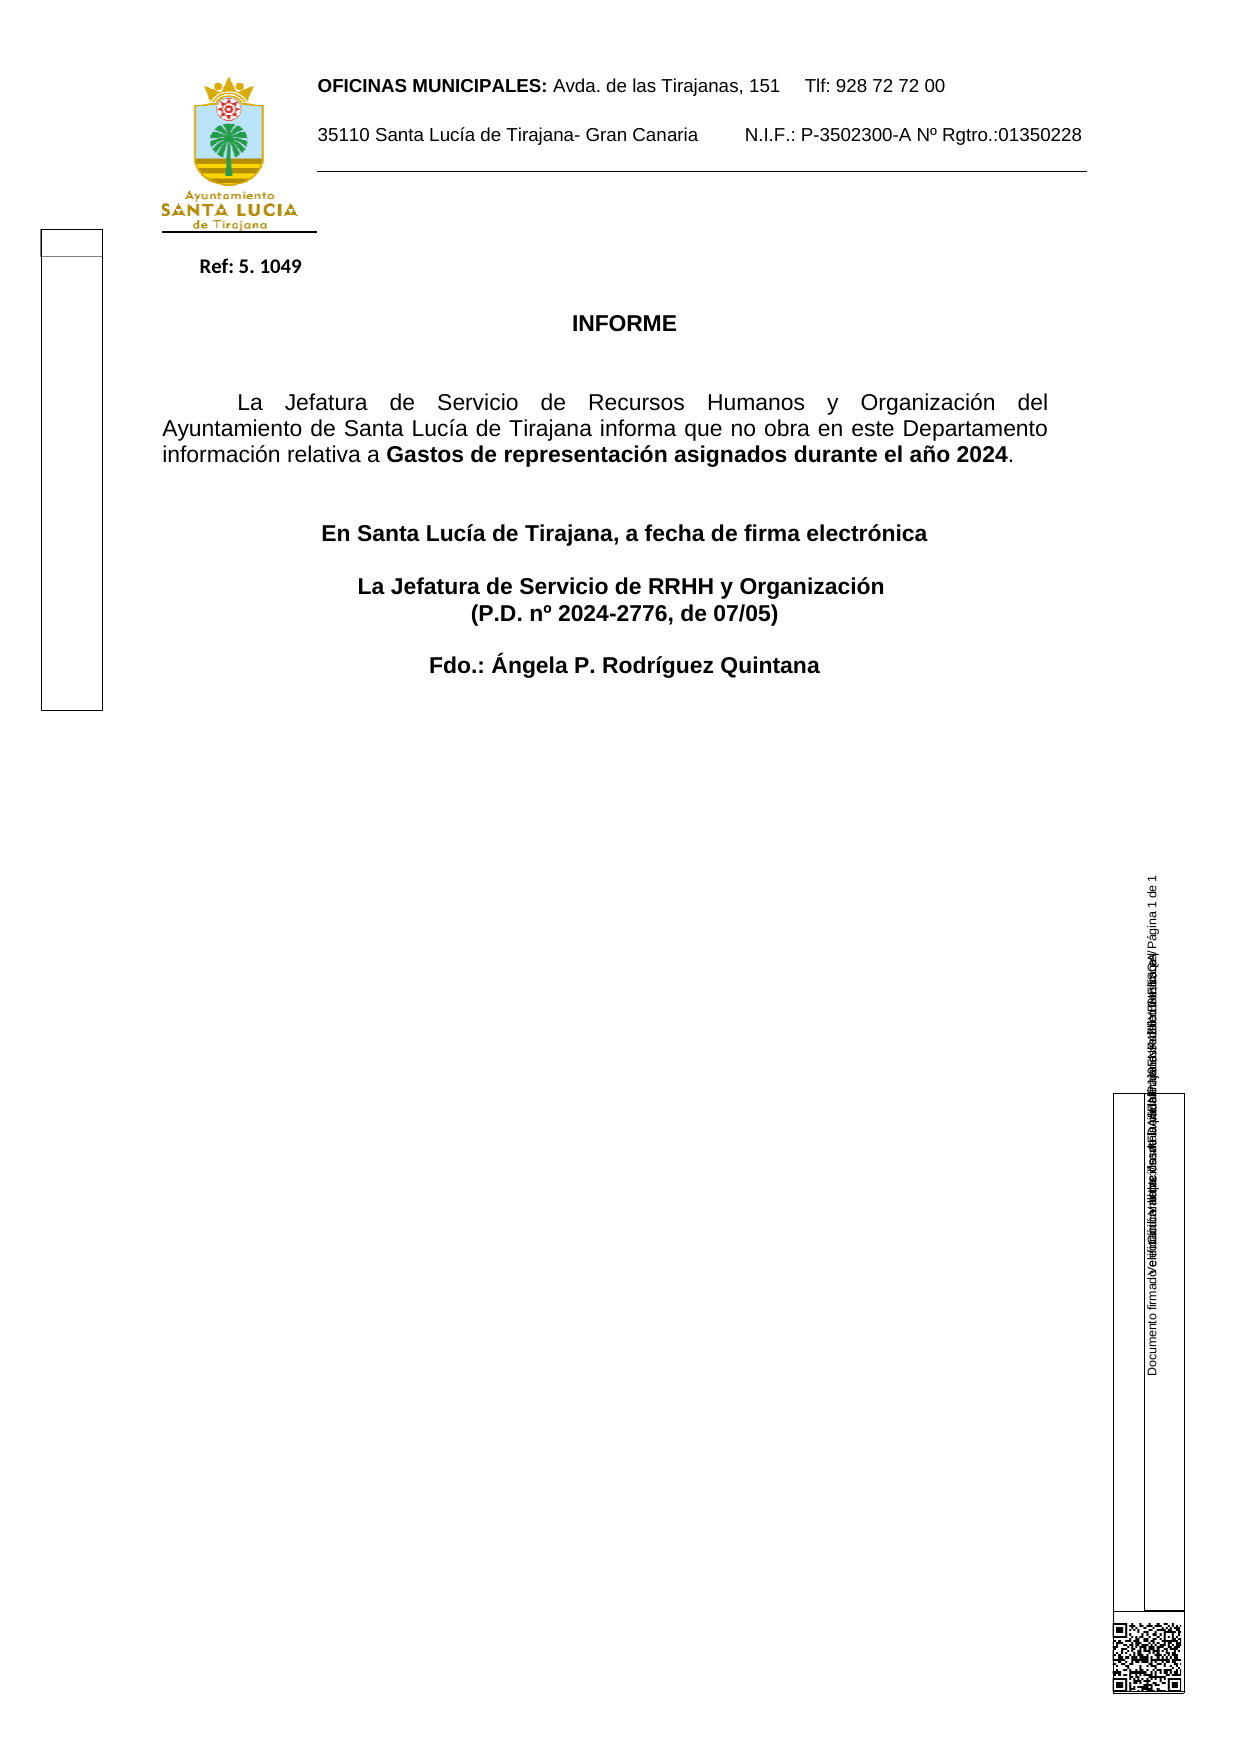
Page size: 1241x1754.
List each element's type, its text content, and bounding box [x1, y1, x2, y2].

table_cell 35110 Santa Lucía de Tirajana- Gran Canaria N.I.F.: P-3502300-A Nº Rgtro.:01350228 [317, 112, 1087, 171]
table_header [1080, 75, 1087, 112]
table_cell [317, 231, 1080, 276]
table_header [162, 75, 317, 231]
table_cell Ref: 5. 1049 [162, 233, 317, 276]
picture [162, 76, 298, 231]
text En Santa Lucía de Tirajana, a fecha de firma electrónica [162, 521, 1087, 547]
text INFORME [162, 310, 1087, 336]
table_header OFICINAS MUNICIPALES: Avda. de las Tirajanas, 151 Tlf: 928 72 72 00 [317, 75, 1080, 112]
table_cell [1080, 172, 1087, 231]
table_cell [1080, 231, 1087, 276]
text Fdo.: Ángela P. Rodríguez Quintana [162, 652, 1087, 679]
table_cell [317, 172, 1080, 231]
text La Jefatura de Servicio de RRHH y Organización (P.D. nº 2024-2776, de 07/05) [162, 573, 1087, 626]
text La Jefatura de Servicio de Recursos Humanos y Organización del Ayuntamiento de Santa Lucía de Tirajana informa que no obra en este Departamento información relativa a Gastos de representación asignados durante el año 2024. [162, 389, 1049, 468]
picture [1114, 1623, 1182, 1691]
